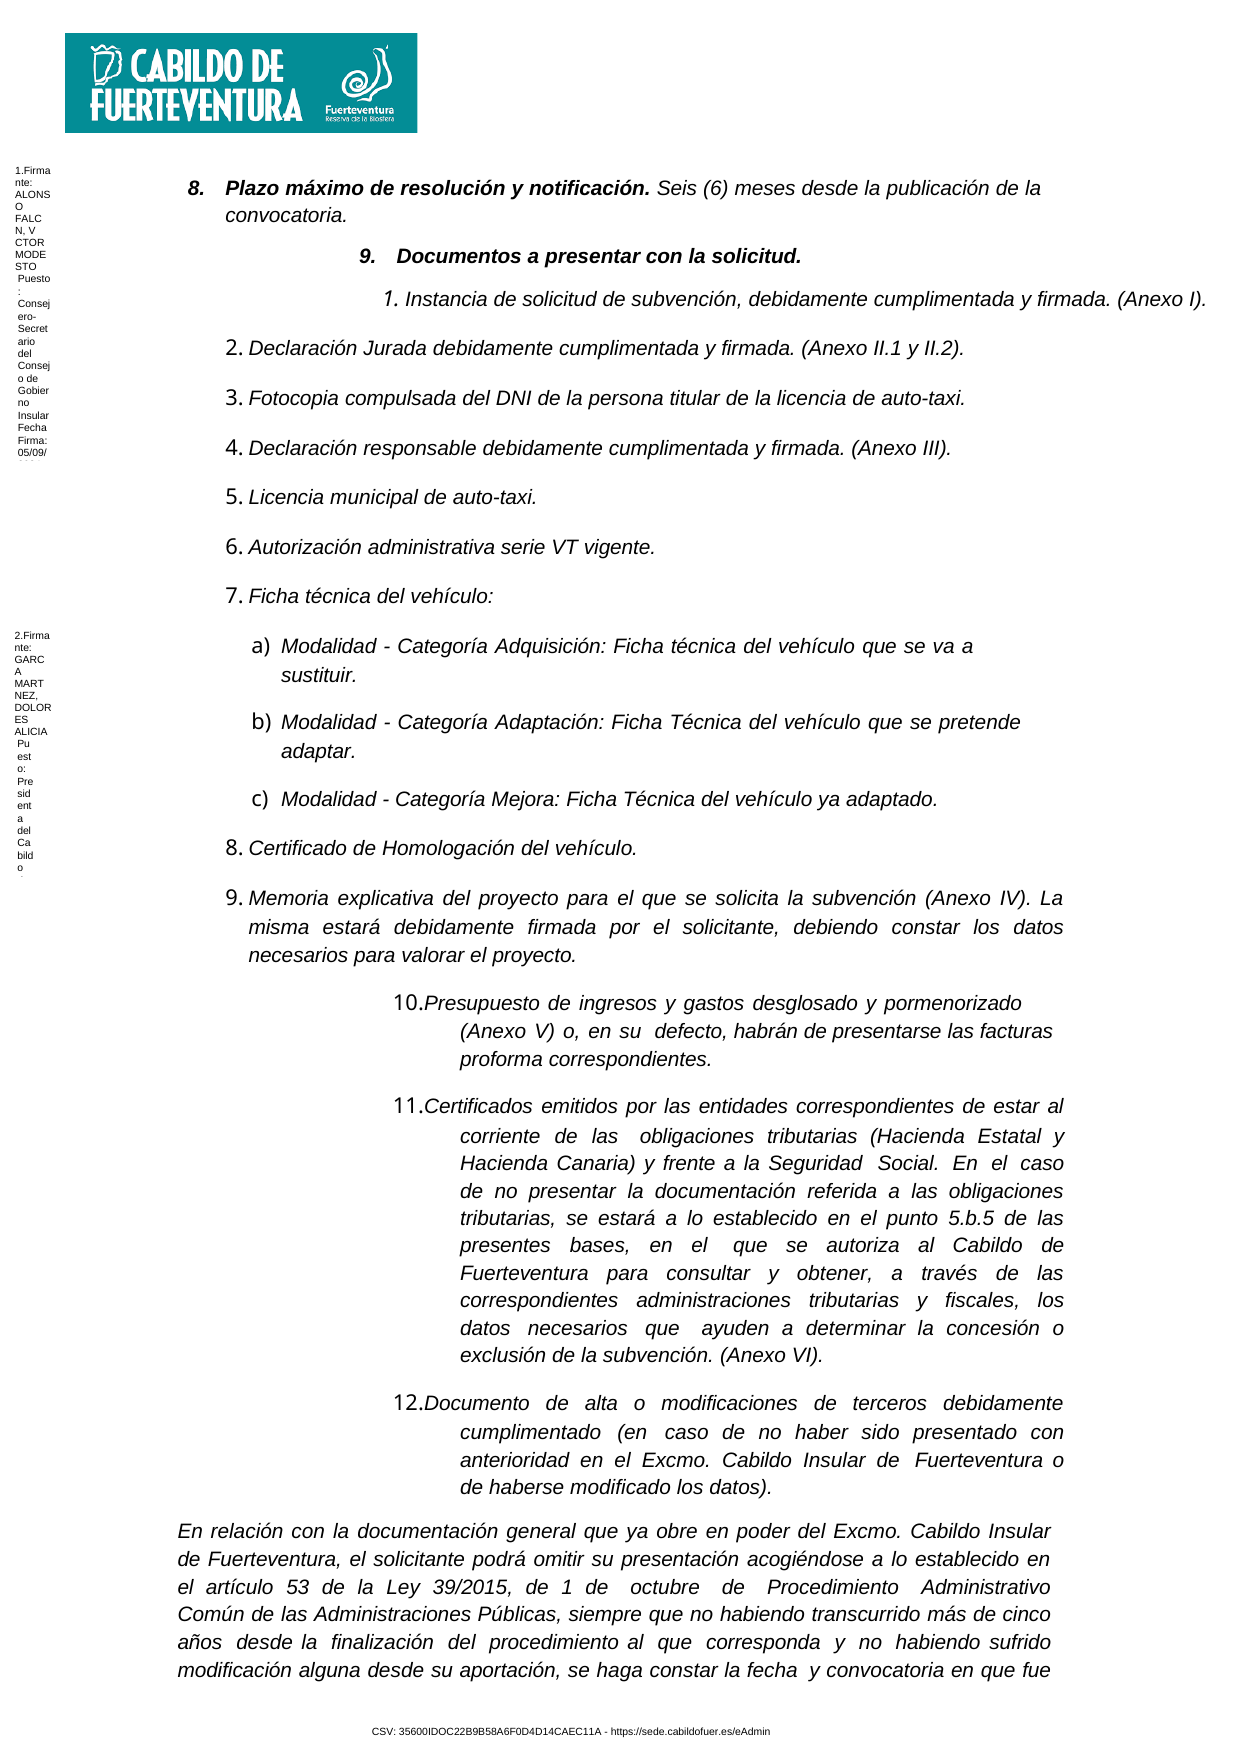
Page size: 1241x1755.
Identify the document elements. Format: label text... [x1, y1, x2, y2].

list Modalidad - Categoría Mejora: Ficha Técnica del vehículo ya adaptado. [251, 783, 1241, 812]
list Memoria explicativa del proyecto para el que se solicita la subvención (Anexo IV). La misma estará debidamente firmada por el solicitante, debiendo constar los datos necesarios para valorar el proyecto. [225, 882, 1064, 967]
list Fotocopia compulsada del DNI de la persona titular de la licencia de auto-taxi. [225, 382, 1241, 411]
list Ficha técnica del vehículo: [225, 580, 1241, 610]
list Puesto: Presidenta del Cabildo de Fuerteventura Fecha Firma: 05/09/2024 12:48:46 [17, 738, 34, 877]
list Certificado de Homologación del vehículo. [225, 832, 1241, 862]
list Certificados emitidos por las entidades correspondientes de estar al corriente de las obligaciones tributarias (Hacienda Estatal y Hacienda Canaria) y frente a la Seguridad Social. En el caso de no presentar la documentación referida a las obligaciones tributarias, se estará a lo establecido en el punto 5.b.5 de las presentes bases, en el que se autoriza al Cabildo de Fuerteventura para consultar y obtener, a través de las correspondientes administraciones tributarias y fiscales, los datos necesarios que ayuden a determinar la concesión o exclusión de la subvención. (Anexo VI). [393, 1090, 1064, 1367]
list Modalidad - Categoría Adaptación: Ficha Técnica del vehículo que se pretende adaptar. [251, 706, 1032, 763]
list Modalidad - Categoría Adquisición: Ficha técnica del vehículo que se va a sustituir. [251, 630, 984, 687]
list 1.Firmante: ALONSO FALC N, V CTOR MODESTO [15, 165, 52, 273]
list Instancia de solicitud de subvención, debidamente cumplimentada y firmada. (Anexo I). [382, 282, 1241, 312]
list 2.Firmante: GARC A MART NEZ, DOLORES ALICIA [14, 629, 52, 737]
list [13, 164, 52, 461]
list Plazo máximo de resolución y notificación. Seis (6) meses desde la publicación de la convocatoria. [188, 176, 1047, 227]
list [12, 629, 52, 877]
list Documentos a presentar con la solicitud. [359, 243, 1241, 267]
list Declaración Jurada debidamente cumplimentada y firmada. (Anexo II.1 y II.2). [225, 332, 1241, 362]
list Licencia municipal de auto-taxi. [225, 481, 1241, 511]
list Autorización administrativa serie VT vigente. [225, 531, 1241, 561]
list Puesto: Consejero-Secretario del Consejo de Gobierno Insular Fecha Firma: 05/09/2024 10:47:58 [18, 273, 51, 461]
list Documento de alta o modificaciones de terceros debidamente cumplimentado (en caso de no haber sido presentado con anterioridad en el Excmo. Cabildo Insular de Fuerteventura o de haberse modificado los datos). [393, 1387, 1064, 1499]
list Presupuesto de ingresos y gastos desglosado y pormenorizado (Anexo V) o, en su defecto, habrán de presentarse las facturas proforma correspondientes. [393, 986, 1064, 1071]
text En relación con la documentación general que ya obre en poder del Excmo. Cabildo Insular de Fuerteventura, el solicitante podrá omitir su presentación acogiéndose a lo establecido en el artículo 53 de la Ley 39/2015, de 1 de octubre de Procedimiento Administrativo Común de las Administraciones Públicas, siempre que no habiendo transcurrido más de cinco años desde la finalización del procedimiento al que corresponda y no habiendo sufrido modificación alguna desde su aportación, se haga constar la fecha y convocatoria en que fue [177, 1519, 1051, 1682]
list Declaración responsable debidamente cumplimentada y firmada. (Anexo III). [225, 431, 1241, 461]
